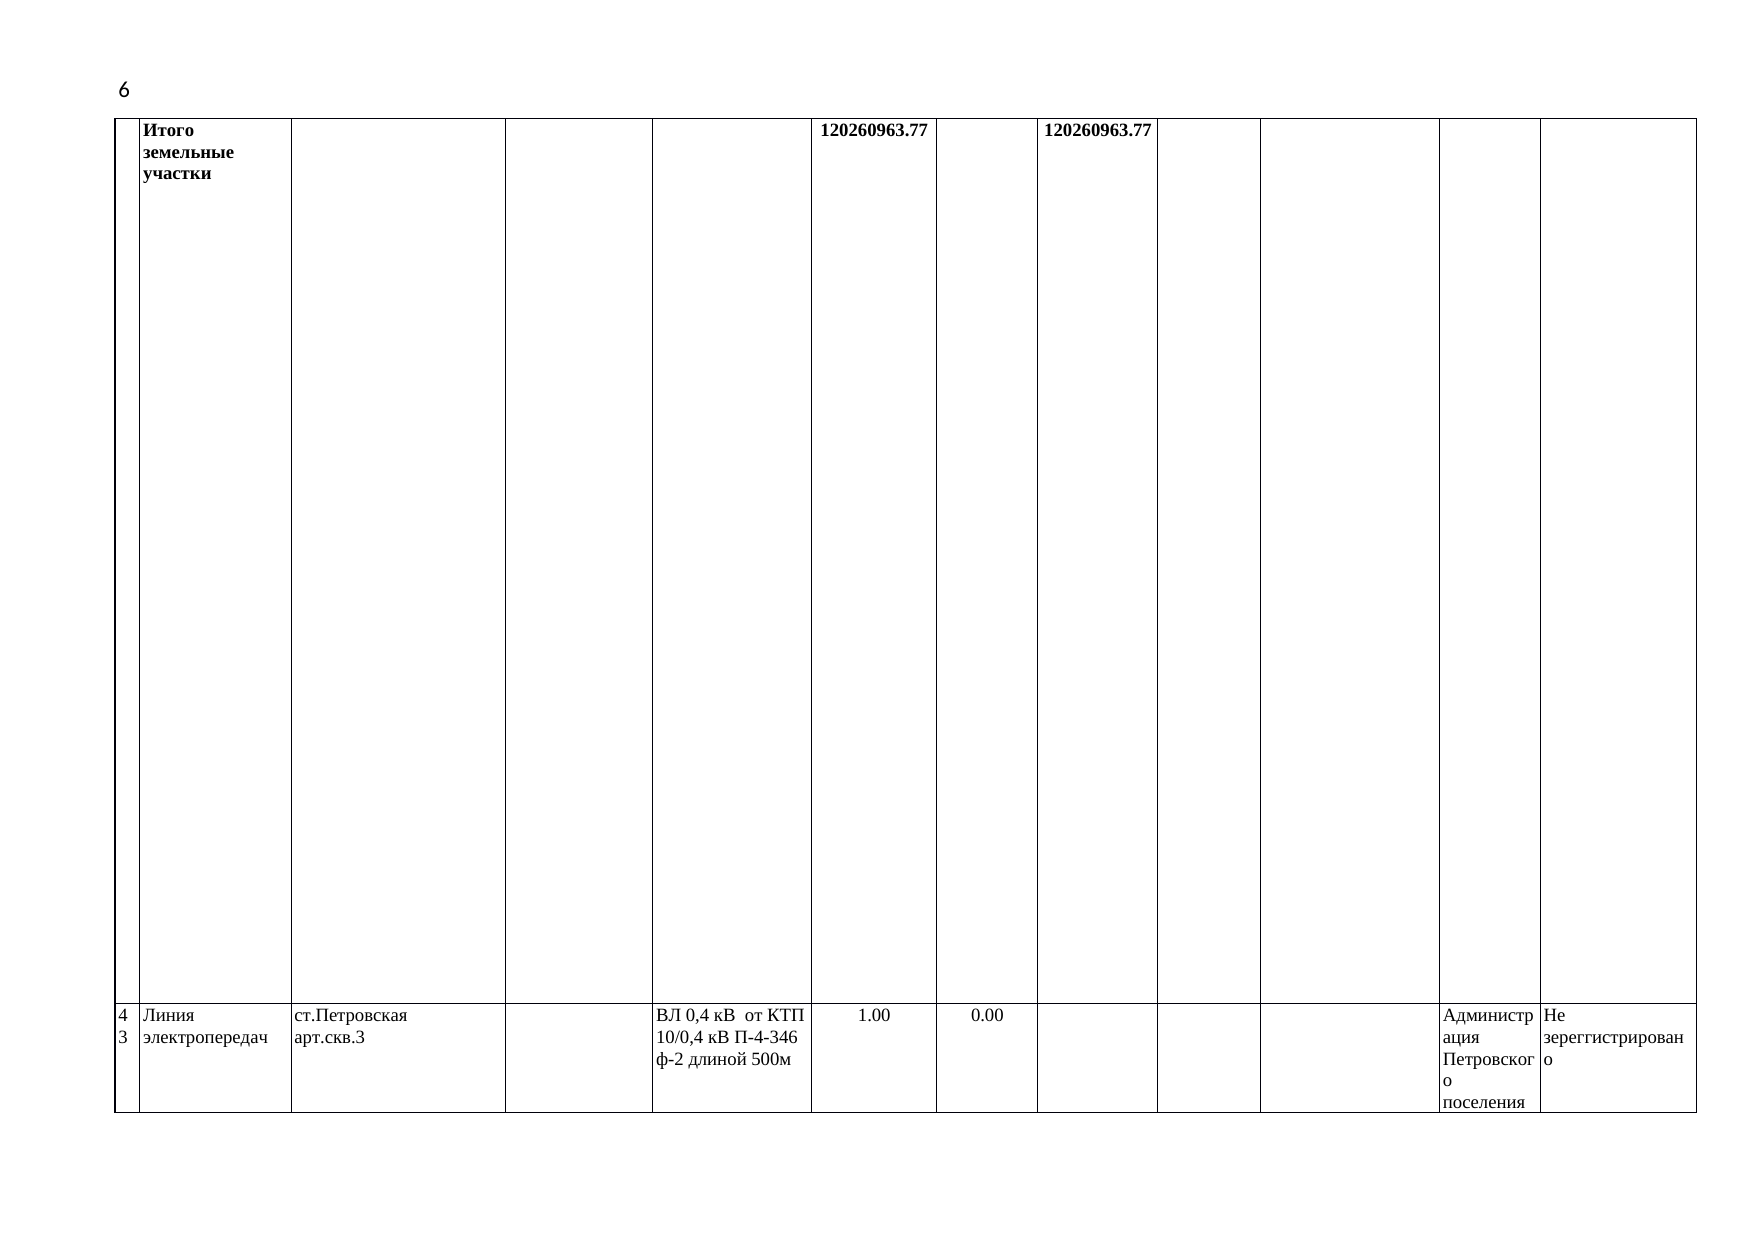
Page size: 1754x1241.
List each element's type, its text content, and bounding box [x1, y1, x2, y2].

table_cell [1158, 1004, 1260, 1112]
table_cell 1,00 [812, 1004, 936, 1112]
table_cell Администрация Петровского поселения [1440, 1004, 1540, 1112]
table_cell [506, 119, 652, 1003]
table_cell [1261, 1004, 1439, 1112]
table_cell [506, 1004, 652, 1112]
table_cell Итого земельные участки [140, 119, 291, 1003]
table_cell [1158, 119, 1260, 1003]
table_cell [1541, 119, 1696, 1003]
table_cell [292, 119, 505, 1003]
table_cell 0,00 [937, 1004, 1037, 1112]
table_cell 43 [116, 1004, 139, 1112]
table_cell [1261, 119, 1439, 1003]
table_cell [937, 119, 1037, 1003]
table_cell 120260963,77 [812, 119, 936, 1003]
table_cell [116, 119, 139, 1003]
table_cell [1440, 119, 1540, 1003]
table_cell Не зереггистрировано [1541, 1004, 1696, 1112]
table_cell ВЛ 0,4 кВ от КТП 10/0,4 кВ П-4-346 ф-2 длиной 500м [653, 1004, 811, 1112]
table_cell [653, 119, 811, 1003]
table_cell Линия электропередач [140, 1004, 291, 1112]
table_cell ст.Петровская арт.скв.3 [292, 1004, 505, 1112]
table_cell 120260963,77 [1038, 119, 1157, 1003]
table_cell [1038, 1004, 1157, 1112]
